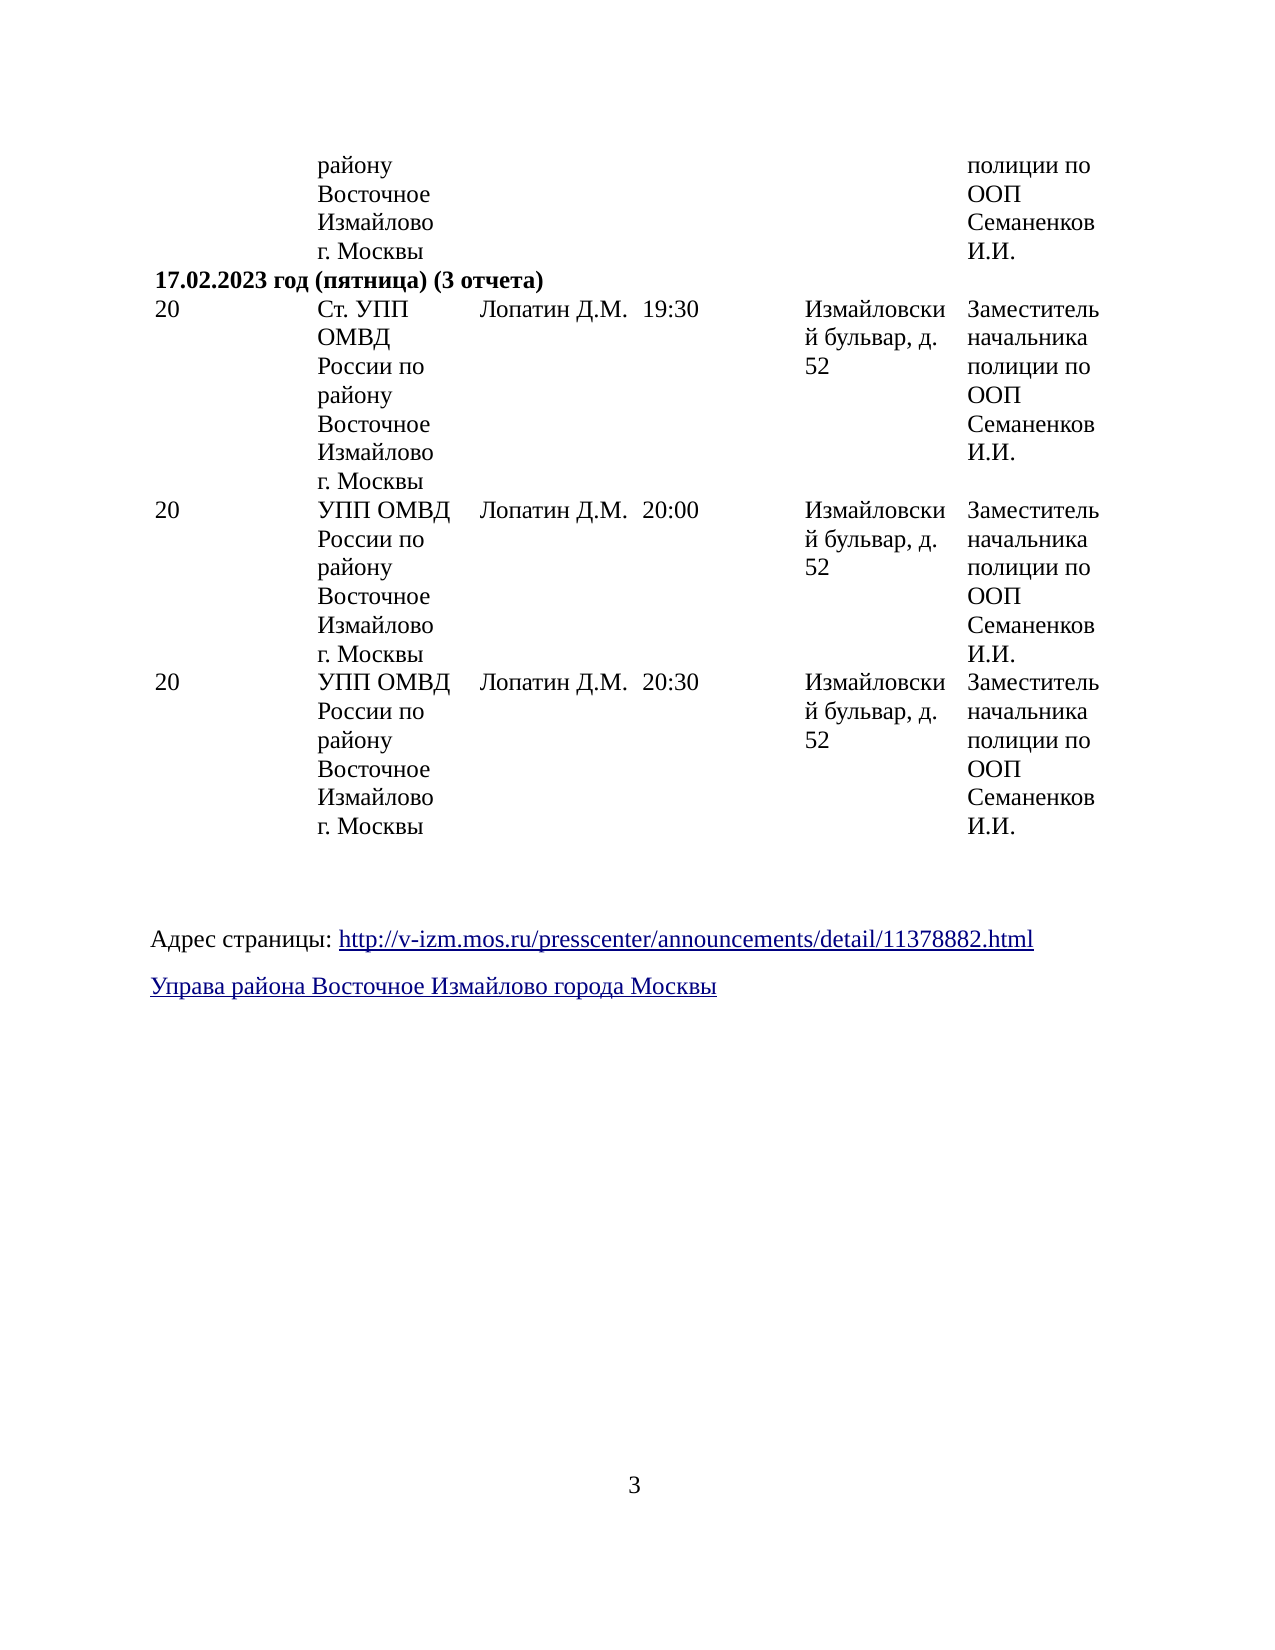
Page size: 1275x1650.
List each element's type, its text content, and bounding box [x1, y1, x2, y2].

table_cell Измайловский бульвар, д. 52 [800, 668, 962, 840]
table_cell [475, 150, 637, 265]
table_cell Лопатин Д.М. [475, 495, 637, 667]
table_cell Лопатин Д.М. [475, 668, 637, 840]
table_cell Ст. УПП ОМВД России по району Восточное Измайлово г. Москвы [313, 294, 475, 495]
table_cell Заместитель начальника полиции по ООП Семаненков И.И. [963, 495, 1125, 667]
table_cell полиции по ООП Семаненков И.И. [963, 150, 1125, 265]
table_cell 19:30 [638, 294, 800, 495]
table_cell УПП ОМВД России по району Восточное Измайлово г. Москвы [313, 495, 475, 667]
table_cell 20 [150, 495, 312, 667]
table_cell 20:00 [638, 495, 800, 667]
text Адрес страницы: http://v-izm.mos.ru/presscenter/announcements/detail/11378882.html [150, 924, 1125, 953]
table_cell 20:30 [638, 668, 800, 840]
table_cell 20 [150, 294, 312, 495]
table_cell Измайловский бульвар, д. 52 [800, 294, 962, 495]
table_cell Лопатин Д.М. [475, 294, 637, 495]
table_cell 17.02.2023 год (пятница) (3 отчета) [150, 265, 1125, 294]
text Управа района Восточное Измайлово города Москвы [150, 971, 1125, 1000]
table_cell району Восточное Измайлово г. Москвы [313, 150, 475, 265]
table_cell [800, 150, 962, 265]
table_cell Заместитель начальника полиции по ООП Семаненков И.И. [963, 668, 1125, 840]
table_cell [150, 150, 312, 265]
table_cell [638, 150, 800, 265]
table_cell Измайловский бульвар, д. 52 [800, 495, 962, 667]
table_cell Заместитель начальника полиции по ООП Семаненков И.И. [963, 294, 1125, 495]
table_cell УПП ОМВД России по району Восточное Измайлово г. Москвы [313, 668, 475, 840]
table_cell 20 [150, 668, 312, 840]
